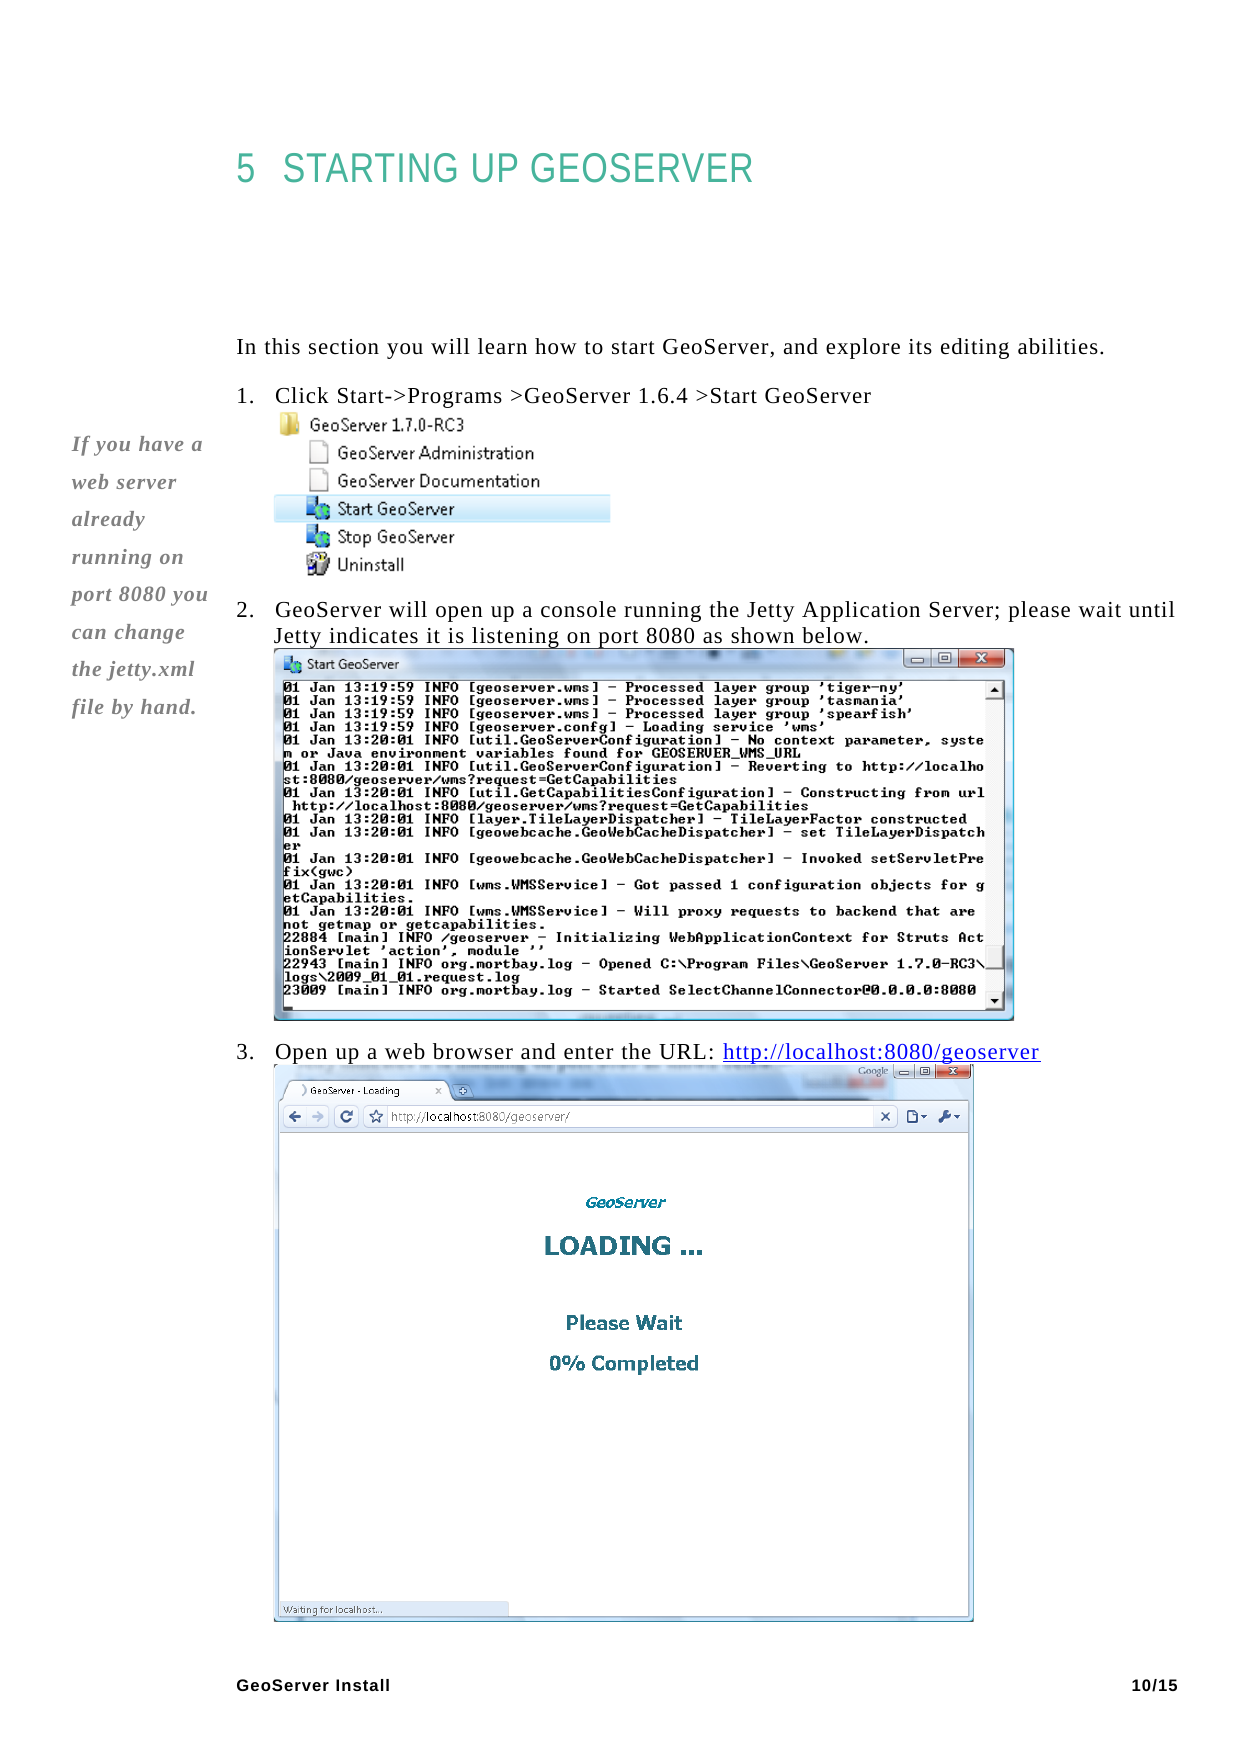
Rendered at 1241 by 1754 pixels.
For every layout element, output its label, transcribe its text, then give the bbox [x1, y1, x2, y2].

text In this section you will learn how to start GeoServer, and explore its editing abilities. [236, 322, 1181, 360]
list Click Start->Programs >GeoServer 1.6.4 >Start GeoServer [236, 383, 1181, 579]
list GeoServer will open up a console running the Jetty Application Server; please wait until Jetty indicates it is listening on port 8080 as shown below. [236, 596, 1181, 1021]
list If you have a web server already running on port 8080 you can change the jetty.xml file by hand. [72, 419, 218, 719]
picture [273, 648, 1015, 1021]
list Open up a web browser and enter the URL: http://localhost:8080/geoserver [236, 1038, 1181, 1622]
subtitle Starting up GeoServer [236, 143, 1181, 191]
